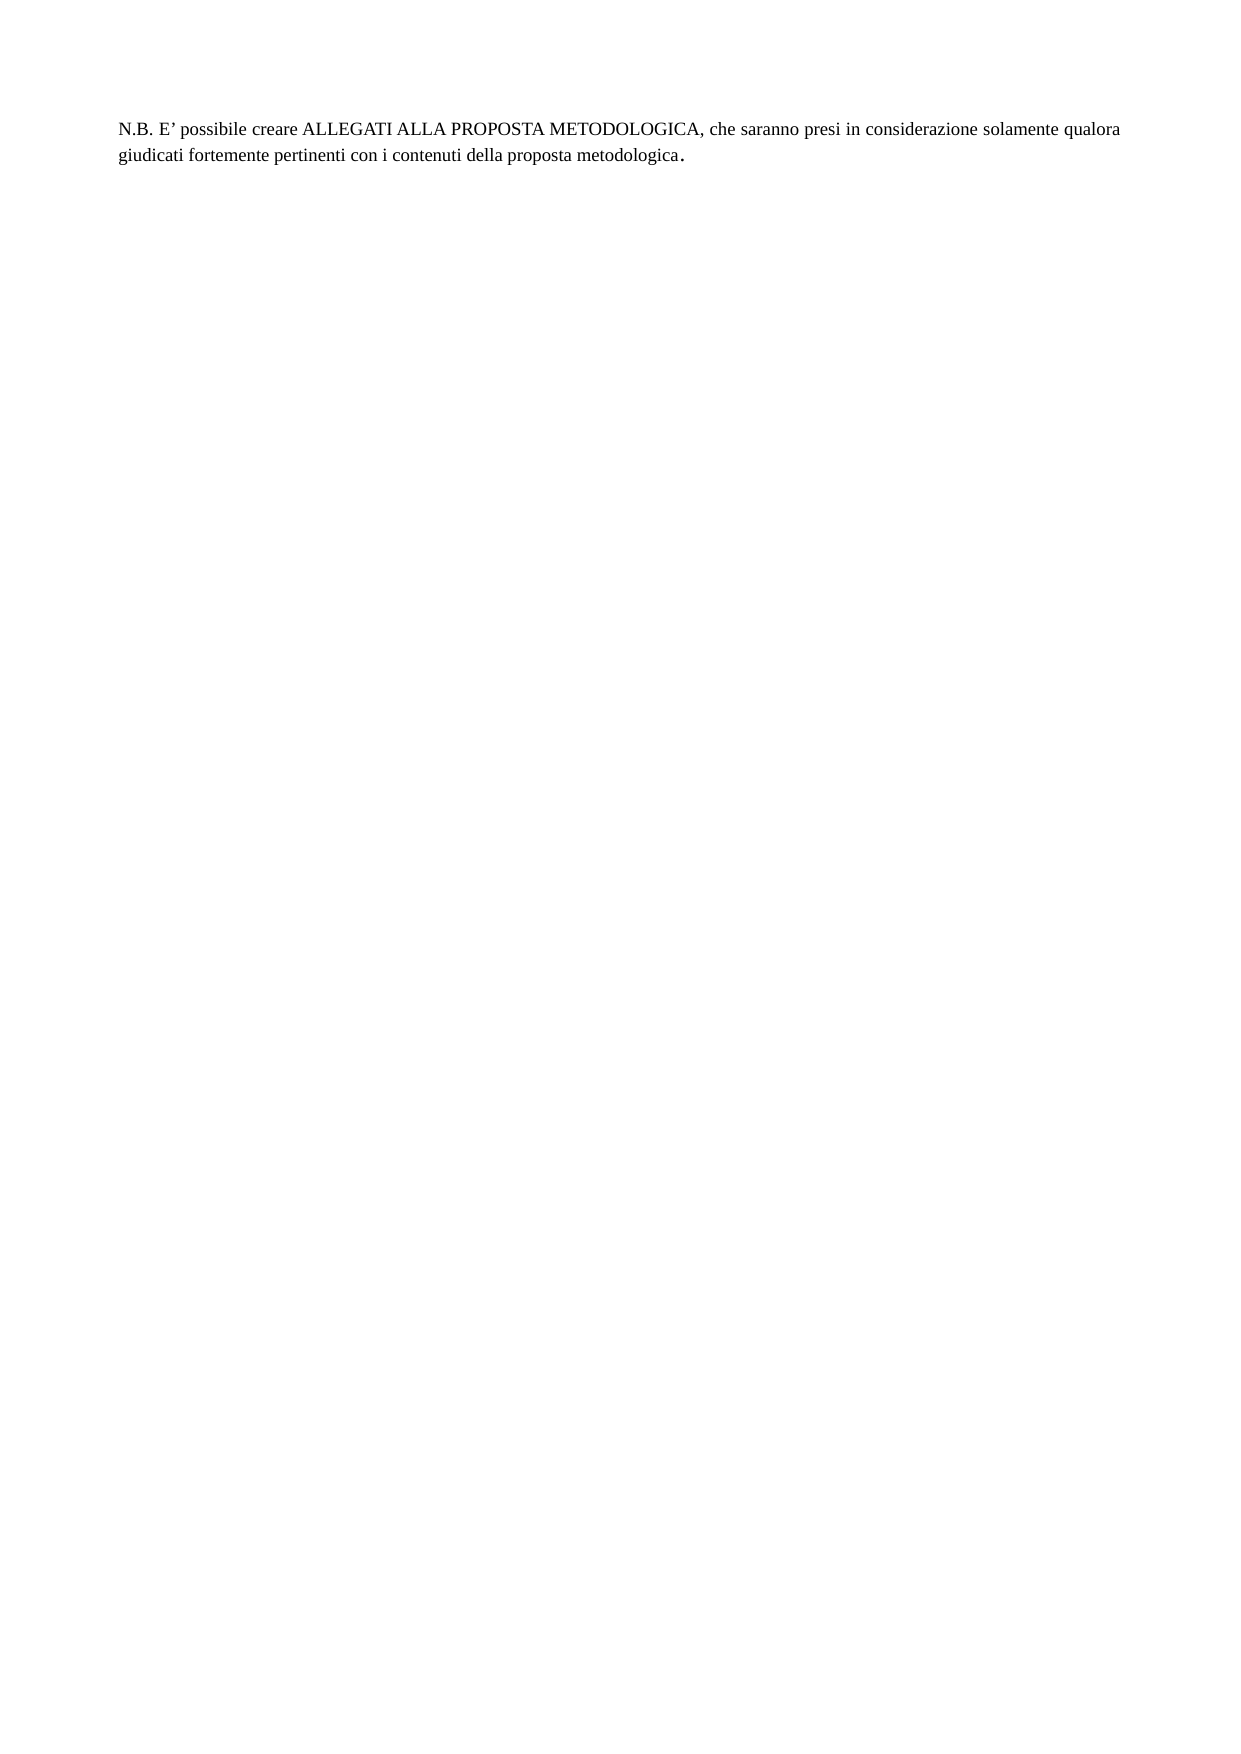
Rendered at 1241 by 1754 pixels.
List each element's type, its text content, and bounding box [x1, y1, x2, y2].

text N.B. E’ possibile creare ALLEGATI ALLA PROPOSTA METODOLOGICA, che saranno presi in considerazione solamente qualora giudicati fortemente pertinenti con i contenuti della proposta metodologica. [118, 118, 1122, 166]
